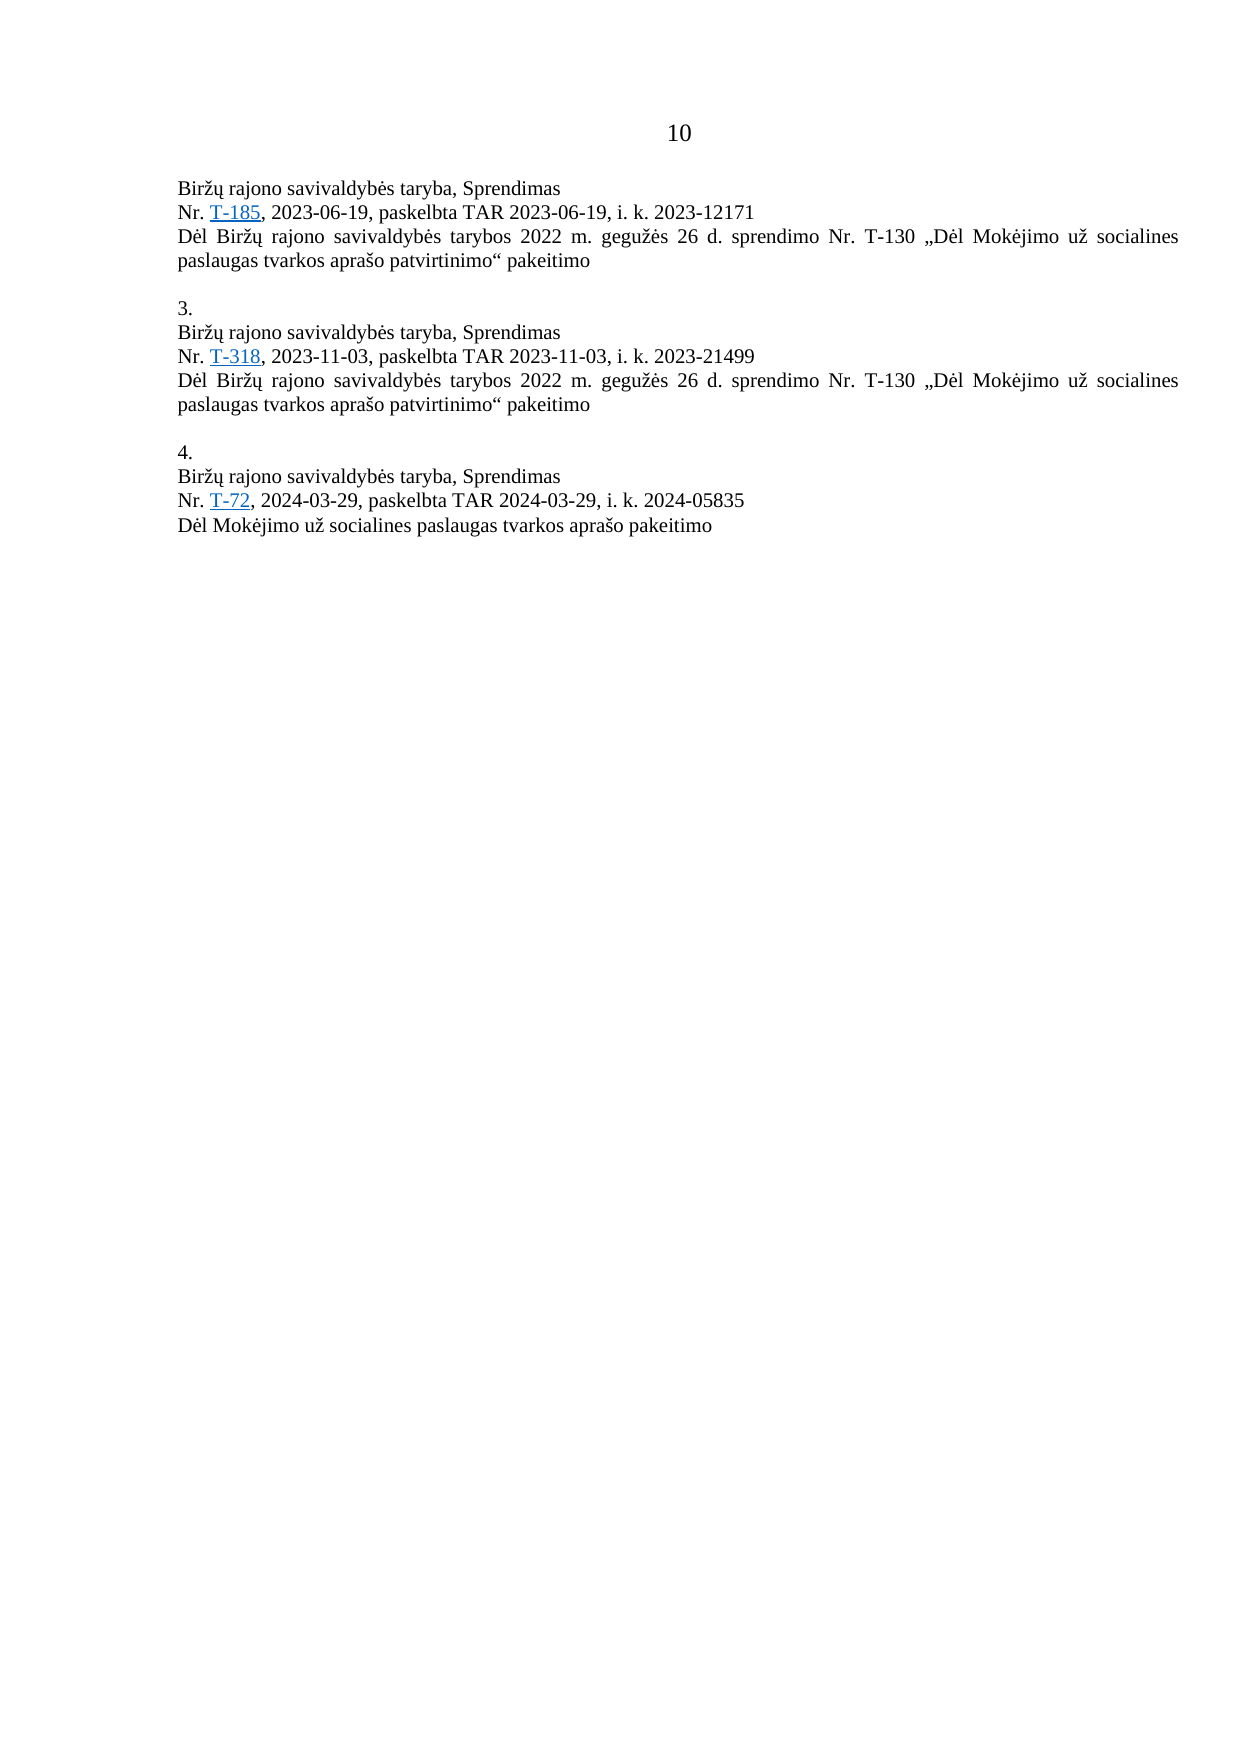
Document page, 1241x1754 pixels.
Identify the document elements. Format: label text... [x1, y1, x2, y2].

text Biržų rajono savivaldybės taryba, Sprendimas [177, 320, 1181, 344]
text Dėl Biržų rajono savivaldybės tarybos 2022 m. gegužės 26 d. sprendimo Nr. T-130 „Dėl Mokėjimo už socialines paslaugas tvarkos aprašo patvirtinimo“ pakeitimo [177, 224, 1181, 272]
text Nr. T-72, 2024-03-29, paskelbta TAR 2024-03-29, i. k. 2024-05835 [177, 488, 1181, 512]
text Biržų rajono savivaldybės taryba, Sprendimas [177, 176, 1181, 200]
text 3. [177, 296, 1181, 320]
text Dėl Mokėjimo už socialines paslaugas tvarkos aprašo pakeitimo [177, 512, 1181, 537]
text Dėl Biržų rajono savivaldybės tarybos 2022 m. gegužės 26 d. sprendimo Nr. T-130 „Dėl Mokėjimo už socialines paslaugas tvarkos aprašo patvirtinimo“ pakeitimo [177, 368, 1181, 416]
text 4. [177, 440, 1181, 464]
text Nr. T-318, 2023-11-03, paskelbta TAR 2023-11-03, i. k. 2023-21499 [177, 344, 1181, 368]
text Biržų rajono savivaldybės taryba, Sprendimas [177, 464, 1181, 488]
text Nr. T-185, 2023-06-19, paskelbta TAR 2023-06-19, i. k. 2023-12171 [177, 200, 1181, 224]
